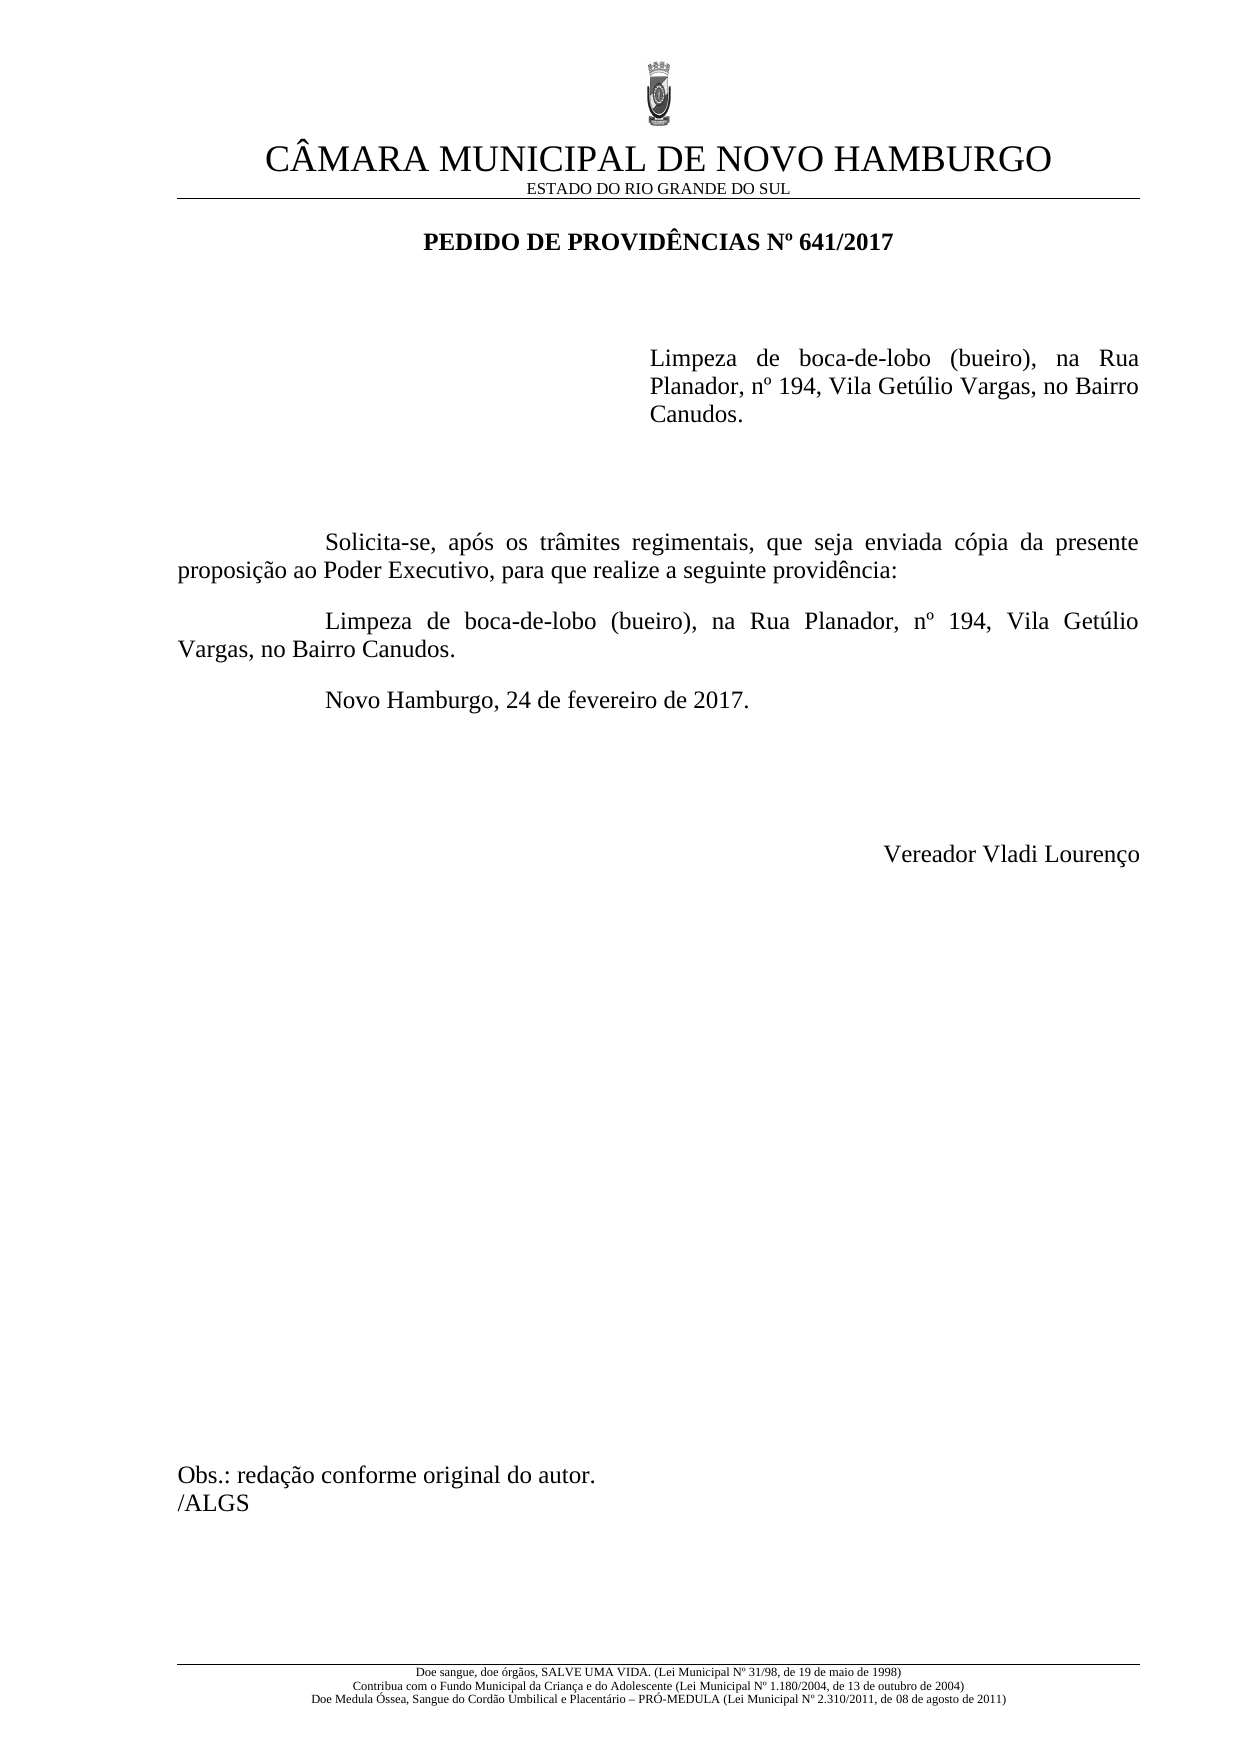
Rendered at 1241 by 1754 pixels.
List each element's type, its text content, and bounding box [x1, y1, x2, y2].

text Vereador Vladi Lourenço [177, 840, 1140, 867]
text Solicita-se, após os trâmites regimentais, que seja enviada cópia da presente proposição ao Poder Executivo, para que realize a seguinte providência: [177, 528, 1140, 583]
text Limpeza de boca-de-lobo (bueiro), na Rua Planador, nº 194, Vila Getúlio Vargas, no Bairro Canudos. [649, 344, 1140, 428]
text Obs.: redação conforme original do autor. [177, 1461, 1140, 1489]
text Limpeza de boca-de-lobo (bueiro), na Rua Planador, nº 194, Vila Getúlio Vargas, no Bairro Canudos. [177, 607, 1140, 662]
text Novo Hamburgo, 24 de fevereiro de 2017. [177, 686, 1140, 714]
text PEDIDO DE PROVIDÊNCIAS Nº 641/2017 [177, 228, 1140, 256]
text /ALGS [177, 1489, 1140, 1516]
